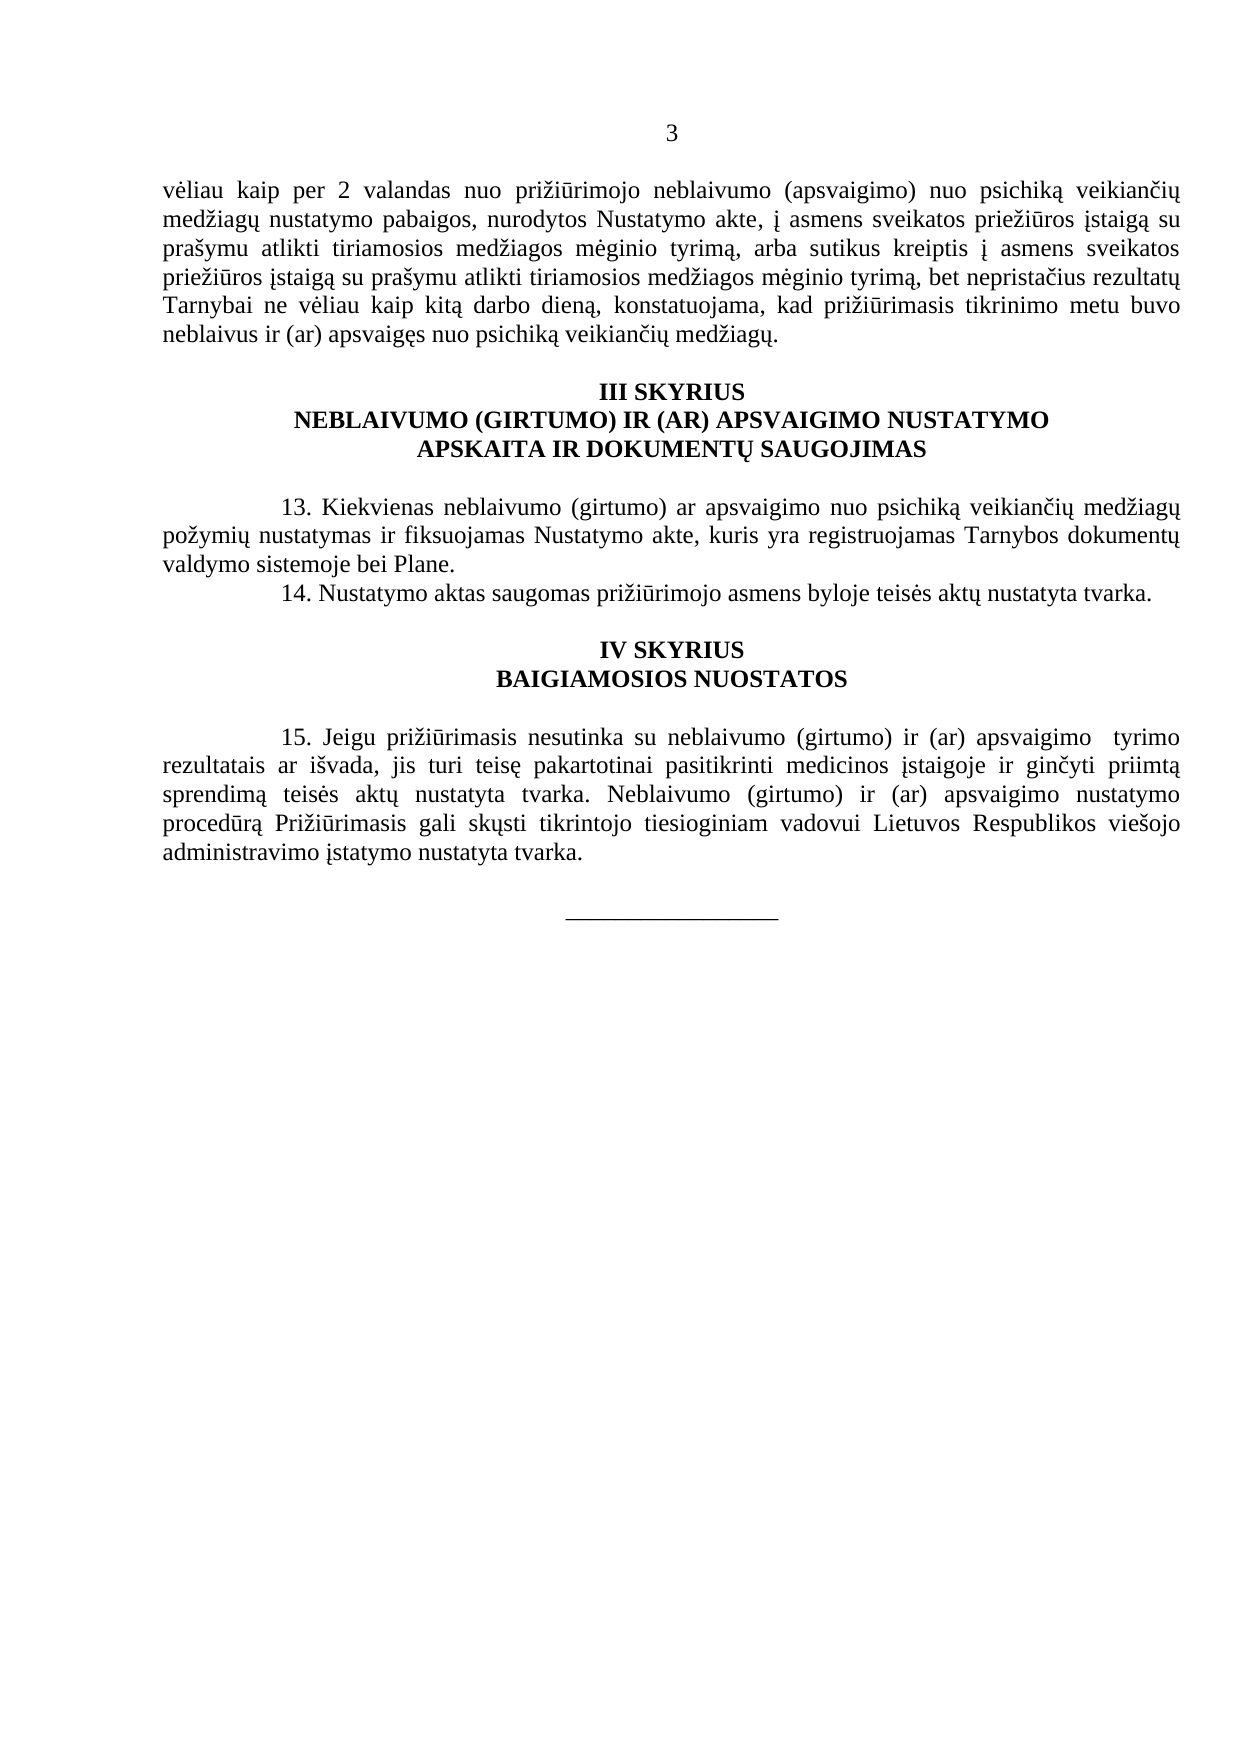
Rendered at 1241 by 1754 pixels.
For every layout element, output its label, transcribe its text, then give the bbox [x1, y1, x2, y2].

text vėliau kaip per 2 valandas nuo prižiūrimojo neblaivumo (apsvaigimo) nuo psichiką veikiančių medžiagų nustatymo pabaigos, nurodytos Nustatymo akte, į asmens sveikatos priežiūros įstaigą su prašymu atlikti tiriamosios medžiagos mėginio tyrimą, arba sutikus kreiptis į asmens sveikatos priežiūros įstaigą su prašymu atlikti tiriamosios medžiagos mėginio tyrimą, bet nepristačius rezultatų Tarnybai ne vėliau kaip kitą darbo dieną, konstatuojama, kad prižiūrimasis tikrinimo metu buvo neblaivus ir (ar) apsvaigęs nuo psichiką veikiančių medžiagų. [162, 176, 1181, 348]
text NEBLAIVUMO (GIRTUMO) IR (AR) APSVAIGIMO NUSTATYMO [162, 406, 1181, 434]
text III SKYRIUS [162, 377, 1181, 406]
text APSKAITA IR DOKUMENTŲ SAUGOJIMAS [162, 434, 1181, 463]
text IV SKYRIUS [162, 636, 1181, 664]
text _________________ [162, 894, 1181, 923]
text 15. Jeigu prižiūrimasis nesutinka su neblaivumo (girtumo) ir (ar) apsvaigimo tyrimo rezultatais ar išvada, jis turi teisę pakartotinai pasitikrinti medicinos įstaigoje ir ginčyti priimtą sprendimą teisės aktų nustatyta tvarka. Neblaivumo (girtumo) ir (ar) apsvaigimo nustatymo procedūrą Prižiūrimasis gali skųsti tikrintojo tiesioginiam vadovui Lietuvos Respublikos viešojo administravimo įstatymo nustatyta tvarka. [162, 722, 1181, 866]
text 14. Nustatymo aktas saugomas prižiūrimojo asmens byloje teisės aktų nustatyta tvarka. [162, 578, 1181, 607]
text 13. Kiekvienas neblaivumo (girtumo) ar apsvaigimo nuo psichiką veikiančių medžiagų požymių nustatymas ir fiksuojamas Nustatymo akte, kuris yra registruojamas Tarnybos dokumentų valdymo sistemoje bei Plane. [162, 492, 1181, 578]
text BAIGIAMOSIOS NUOSTATOS [162, 664, 1181, 693]
